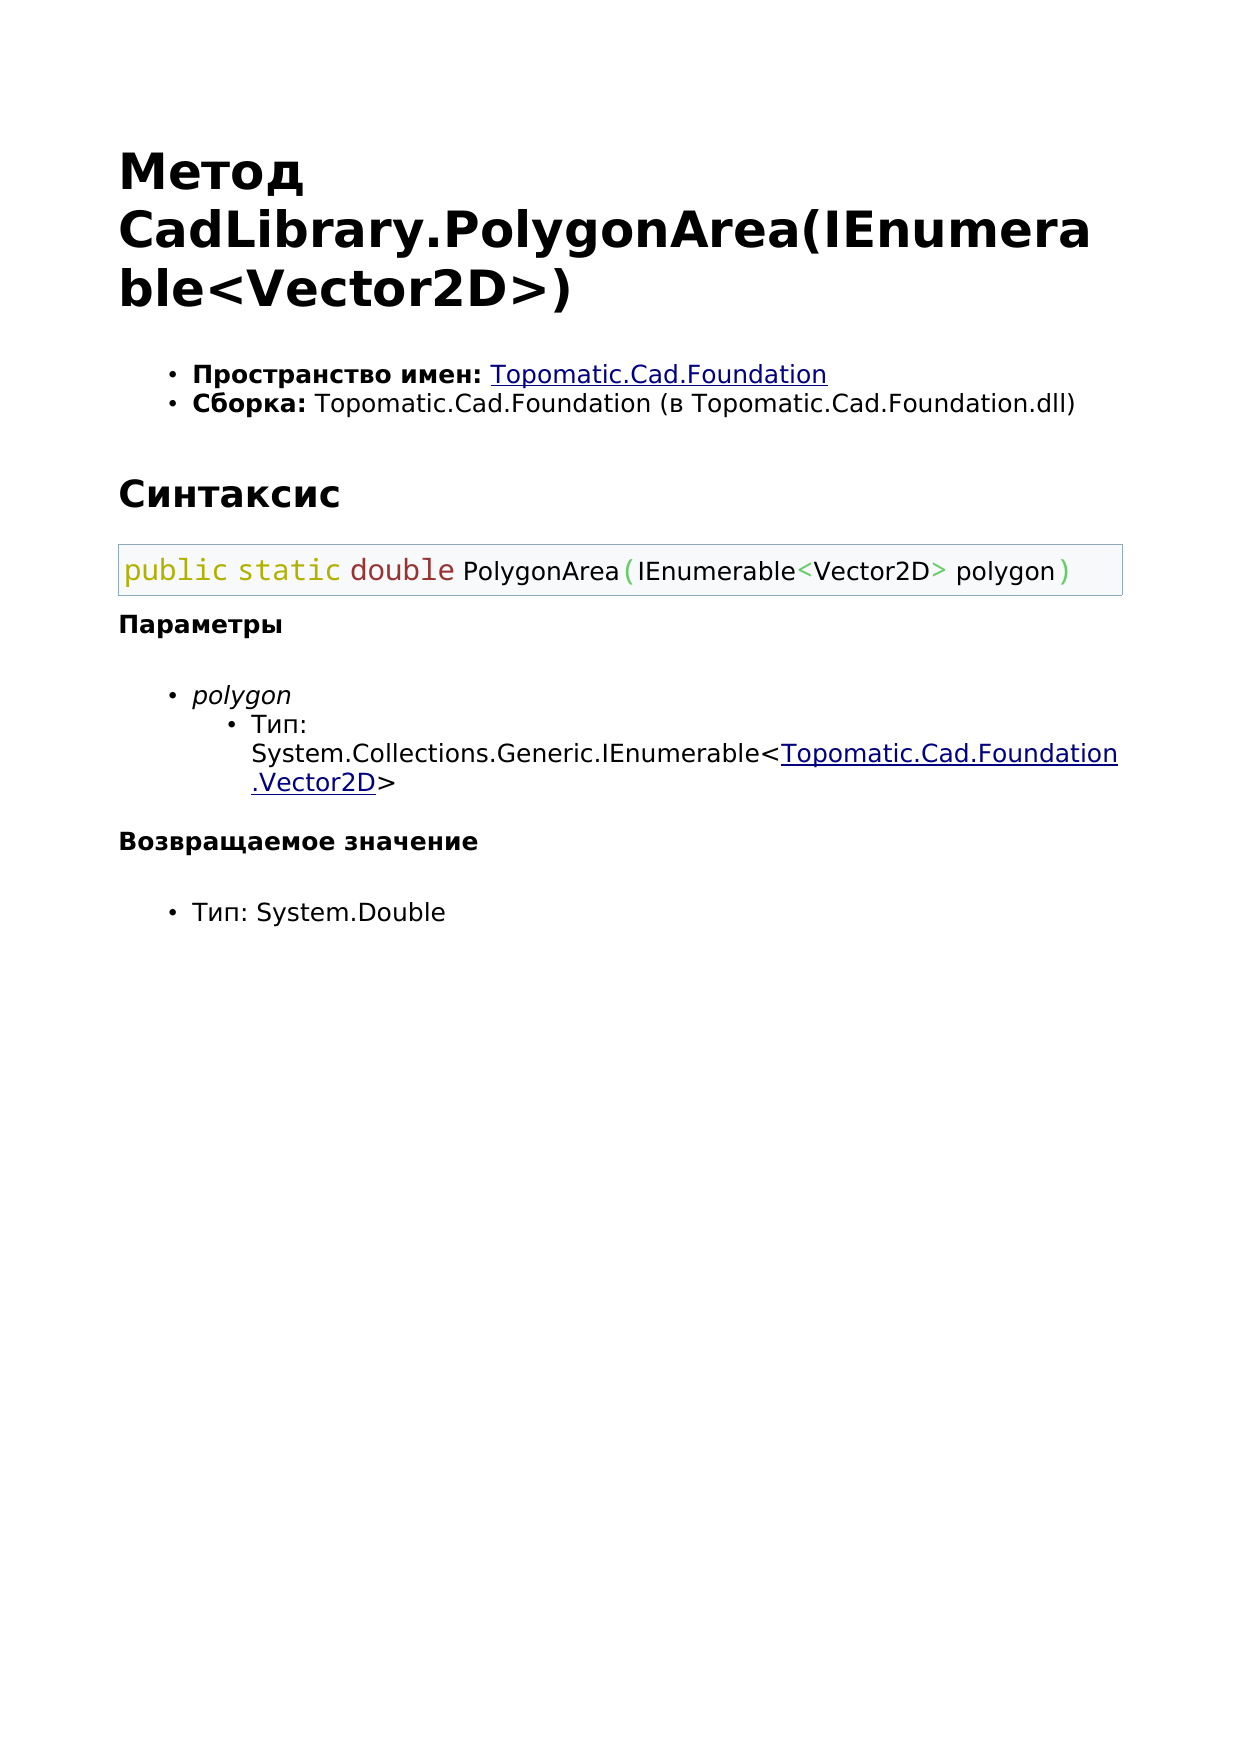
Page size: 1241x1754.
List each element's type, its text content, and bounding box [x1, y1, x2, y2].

subtitle Метод CadLibrary.PolygonArea(IEnumerable<Vector2D>) [118, 143, 1122, 318]
list Пространство имен: Topomatic.Cad.Foundation [177, 360, 1122, 389]
list Тип: System.Double [177, 898, 1122, 927]
list polygon [177, 681, 1122, 710]
table_header public static double PolygonArea(IEnumerable<Vector2D> polygon) [119, 545, 1122, 595]
text Возвращаемое значение [118, 827, 1122, 856]
list Сборка: Topomatic.Cad.Foundation (в Topomatic.Cad.Foundation.dll) [177, 389, 1122, 418]
text Параметры [118, 610, 1122, 639]
subtitle Синтаксис [118, 473, 1122, 516]
list Тип: System.Collections.Generic.IEnumerable<Topomatic.Cad.Foundation.Vector2D> [236, 710, 1122, 798]
